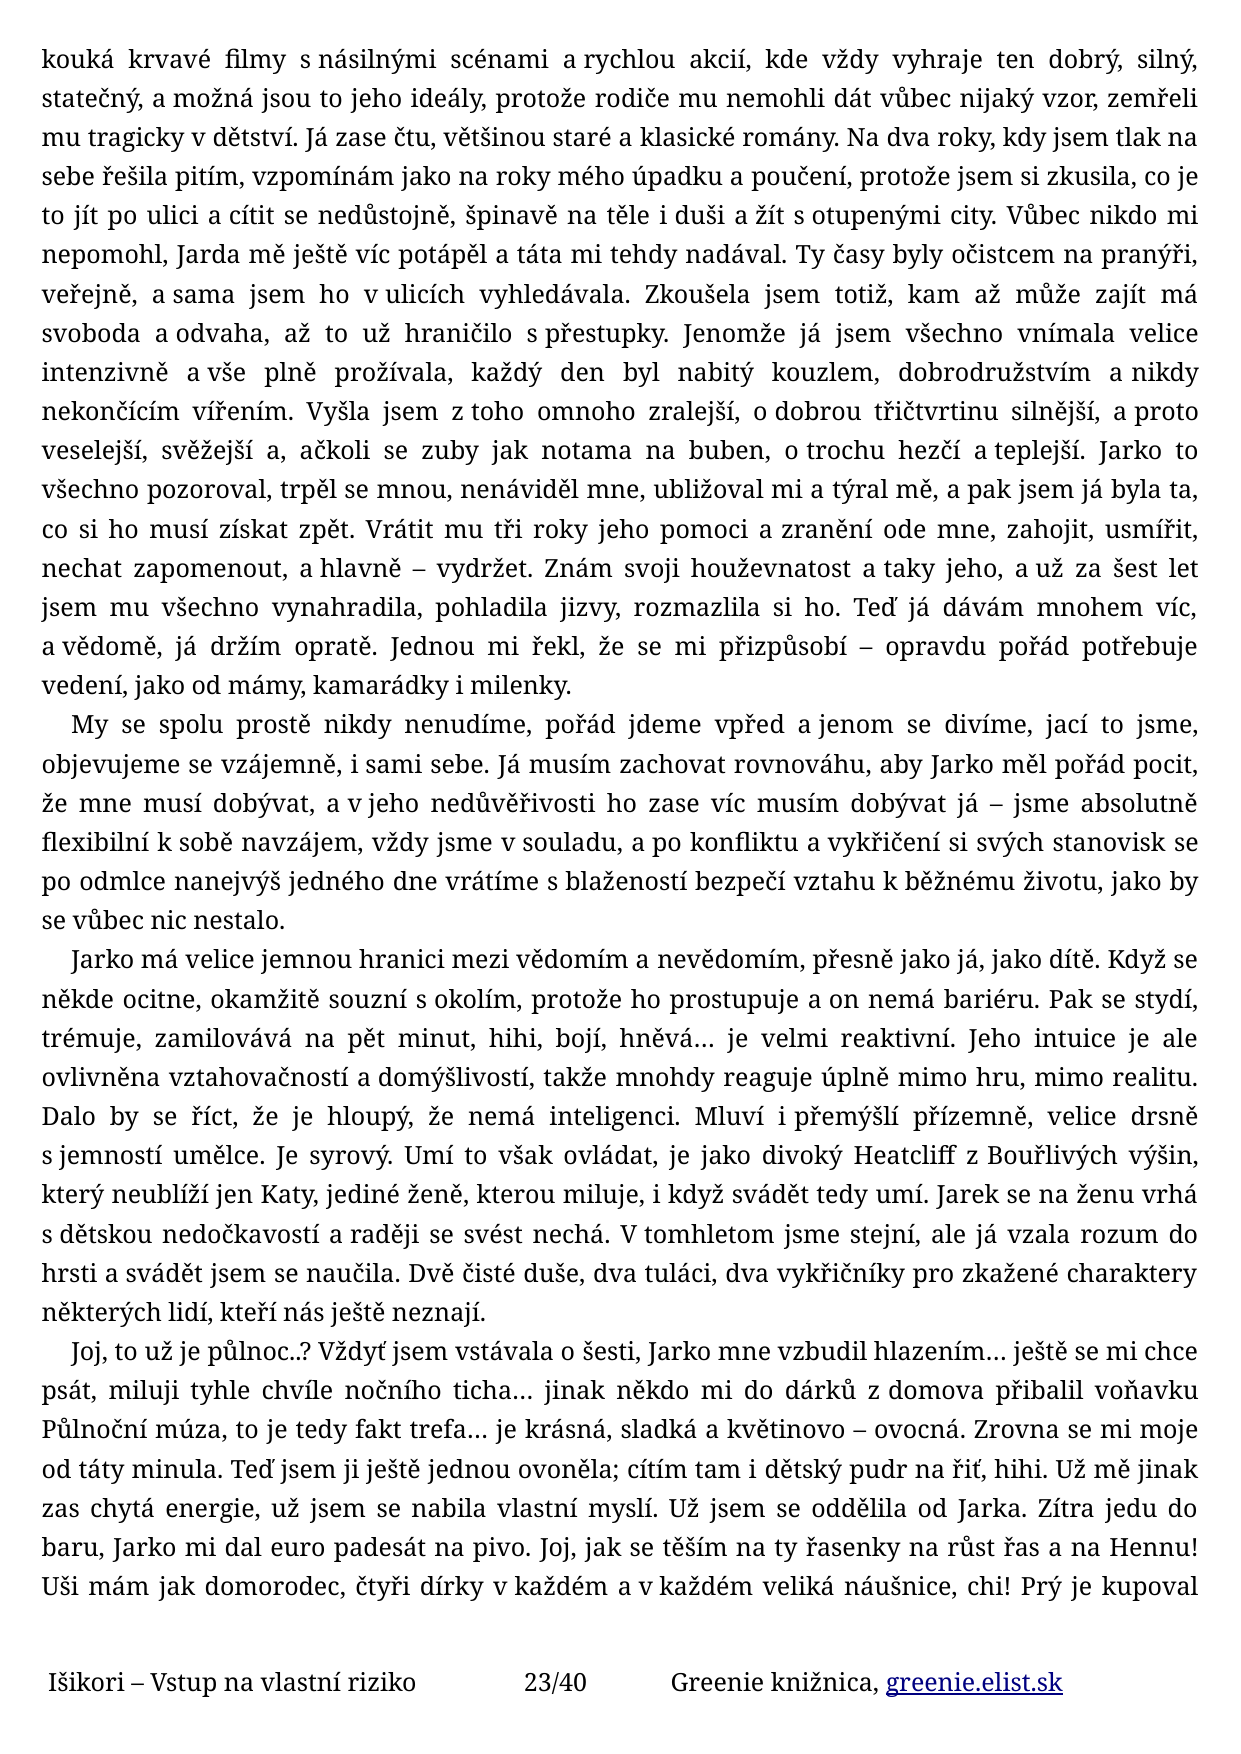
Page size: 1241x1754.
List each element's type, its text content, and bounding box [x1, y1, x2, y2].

text Joj, to už je půlnoc..? Vždyť jsem vstávala o šesti, Jarko mne vzbudil hlazením… ještě se mi chce psát, miluji tyhle chvíle nočního ticha… jinak někdo mi do dárků z domova přibalil voňavku Půlnoční múza, to je tedy fakt trefa… je krásná, sladká a květinovo – ovocná. Zrovna se mi moje od táty minula. Teď jsem ji ještě jednou ovoněla; cítím tam i dětský pudr na řiť, hihi. Už mě jinak zas chytá energie, už jsem se nabila vlastní myslí. Už jsem se oddělila od Jarka. Zítra jedu do baru, Jarko mi dal euro padesát na pivo. Joj, jak se těším na ty řasenky na růst řas a na Hennu! Uši mám jak domorodec, čtyři dírky v každém a v každém veliká náušnice, chi! Prý je kupoval [41, 1334, 1199, 1603]
text Jarko má velice jemnou hranici mezi vědomím a nevědomím, přesně jako já, jako dítě. Když se někde ocitne, okamžitě souzní s okolím, protože ho prostupuje a on nemá bariéru. Pak se stydí, trémuje, zamilovává na pět minut, hihi, bojí, hněvá… je velmi reaktivní. Jeho intuice je ale ovlivněna vztahovačností a domýšlivostí, takže mnohdy reaguje úplně mimo hru, mimo realitu. Dalo by se říct, že je hloupý, že nemá inteligenci. Mluví i přemýšlí přízemně, velice drsně s jemností umělce. Je syrový. Umí to však ovládat, je jako divoký Heatcliff z Bouřlivých výšin, který neublíží jen Katy, jediné ženě, kterou miluje, i když svádět tedy umí. Jarek se na ženu vrhá s dětskou nedočkavostí a raději se svést nechá. V tomhletom jsme stejní, ale já vzala rozum do hrsti a svádět jsem se naučila. Dvě čisté duše, dva tuláci, dva vykřičníky pro zkažené charaktery některých lidí, kteří nás ještě neznají. [41, 942, 1199, 1329]
text My se spolu prostě nikdy nenudíme, pořád jdeme vpřed a jenom se divíme, jací to jsme, objevujeme se vzájemně, i sami sebe. Já musím zachovat rovnováhu, aby Jarko měl pořád pocit, že mne musí dobývat, a v jeho nedůvěřivosti ho zase víc musím dobývat já – jsme absolutně flexibilní k sobě navzájem, vždy jsme v souladu, a po konfliktu a vykřičení si svých stanovisk se po odmlce nanejvýš jedného dne vrátíme s blažeností bezpečí vztahu k běžnému životu, jako by se vůbec nic nestalo. [41, 707, 1199, 937]
text kouká krvavé filmy s násilnými scénami a rychlou akcií, kde vždy vyhraje ten dobrý, silný, statečný, a možná jsou to jeho ideály, protože rodiče mu nemohli dát vůbec nijaký vzor, zemřeli mu tragicky v dětství. Já zase čtu, většinou staré a klasické romány. Na dva roky, kdy jsem tlak na sebe řešila pitím, vzpomínám jako na roky mého úpadku a poučení, protože jsem si zkusila, co je to jít po ulici a cítit se nedůstojně, špinavě na těle i duši a žít s otupenými city. Vůbec nikdo mi nepomohl, Jarda mě ještě víc potápěl a táta mi tehdy nadával. Ty časy byly očistcem na pranýři, veřejně, a sama jsem ho v ulicích vyhledávala. Zkoušela jsem totiž, kam až může zajít má svoboda a odvaha, až to už hraničilo s přestupky. Jenomže já jsem všechno vnímala velice intenzivně a vše plně prožívala, každý den byl nabitý kouzlem, dobrodružstvím a nikdy nekončícím vířením. Vyšla jsem z toho omnoho zralejší, o dobrou třičtvrtinu silnější, a proto veselejší, svěžejší a, ačkoli se zuby jak notama na buben, o trochu hezčí a teplejší. Jarko to všechno pozoroval, trpěl se mnou, nenáviděl mne, ubližoval mi a týral mě, a pak jsem já byla ta, co si ho musí získat zpět. Vrátit mu tři roky jeho pomoci a zranění ode mne, zahojit, usmířit, nechat zapomenout, a hlavně – vydržet. Znám svoji houževnatost a taky jeho, a už za šest let jsem mu všechno vynahradila, pohladila jizvy, rozmazlila si ho. Teď já dávám mnohem víc, a vědomě, já držím opratě. Jednou mi řekl, že se mi přizpůsobí – opravdu pořád potřebuje vedení, jako od mámy, kamarádky i milenky. [41, 41, 1199, 702]
